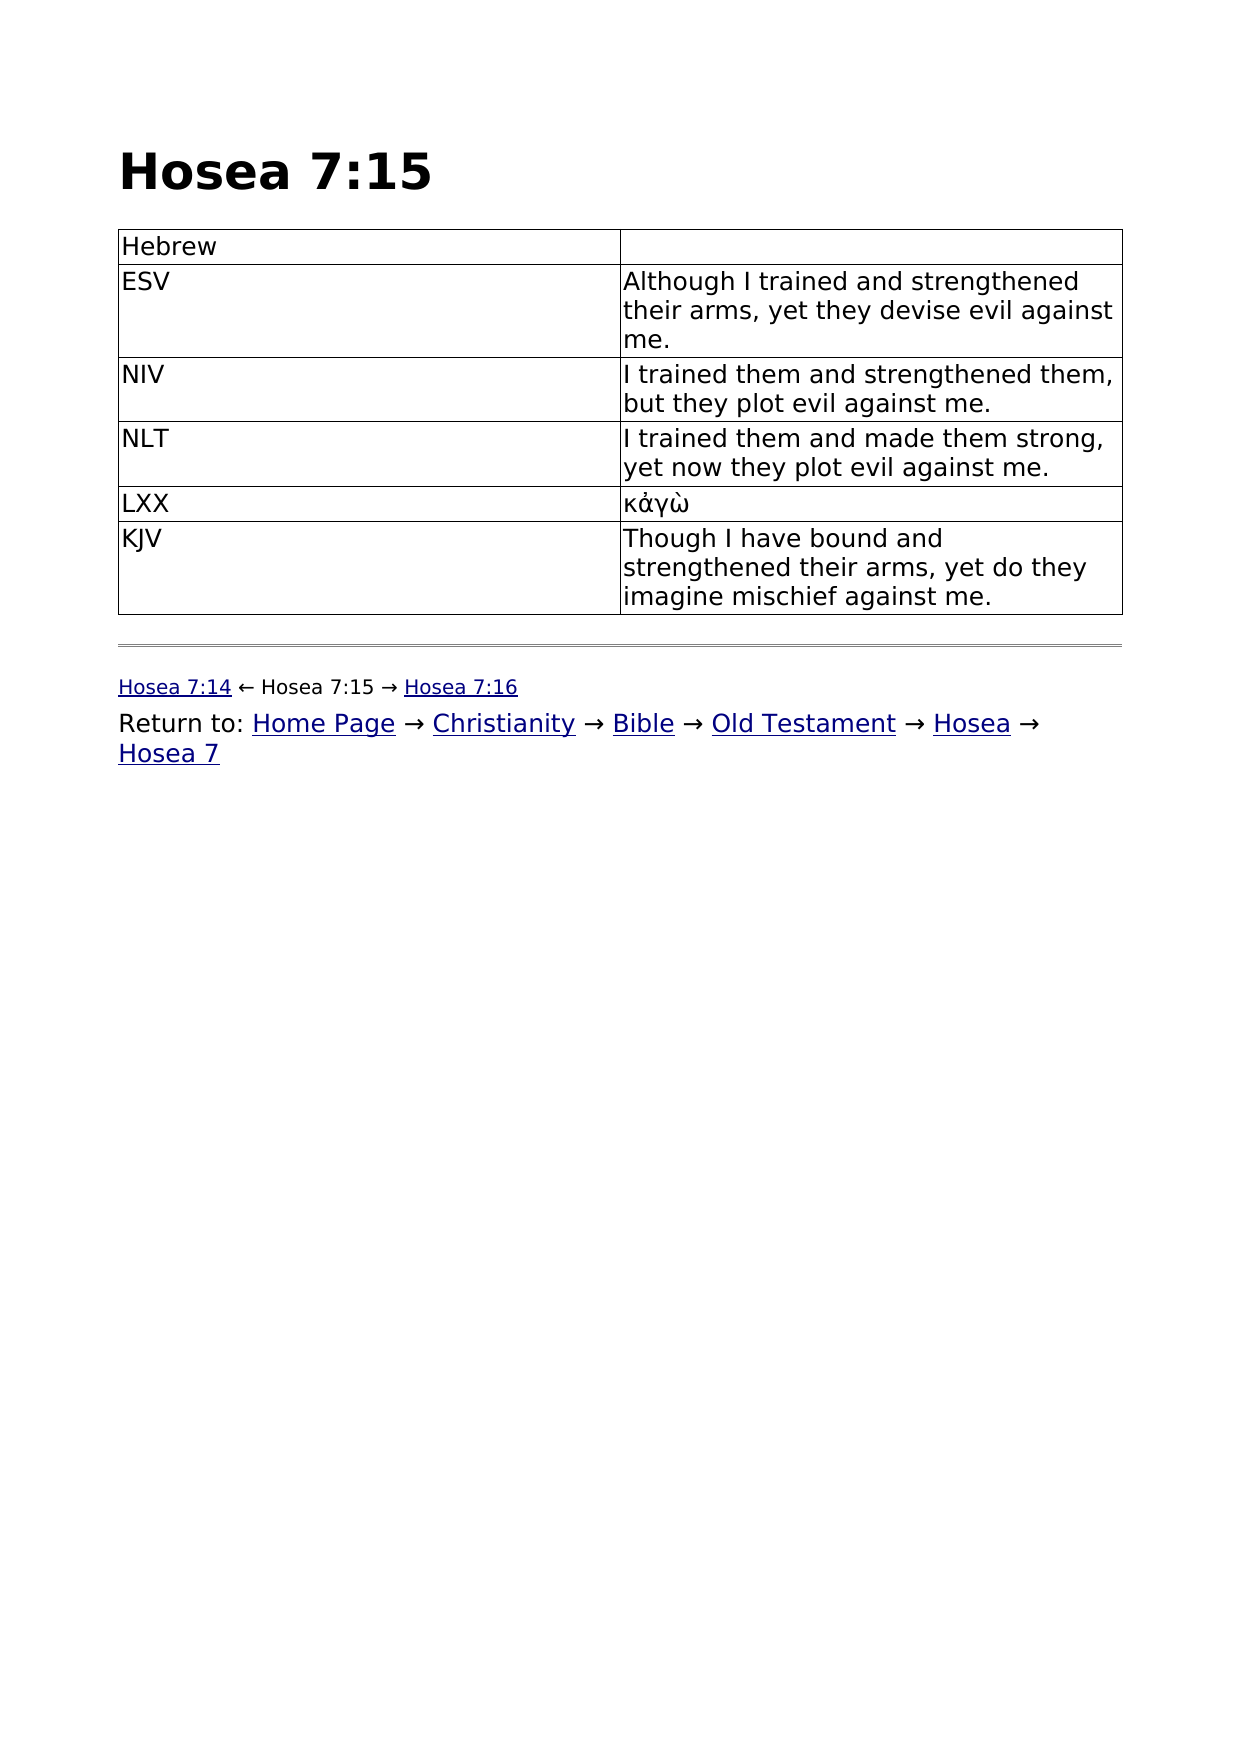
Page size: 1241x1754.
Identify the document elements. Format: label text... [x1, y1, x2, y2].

table_header [621, 230, 1122, 264]
table_cell ESV [119, 265, 620, 357]
table_cell NIV [119, 358, 620, 421]
text Hosea 7:14 ← Hosea 7:15 → Hosea 7:16 [118, 676, 1122, 709]
subtitle Hosea 7:15 [118, 143, 1122, 201]
table_cell Although I trained and strengthened their arms, yet they devise evil against me. [621, 265, 1122, 357]
table_cell I trained them and made them strong, yet now they plot evil against me. [621, 422, 1122, 486]
table_cell κἀγὼ [621, 487, 1122, 521]
table_cell Though I have bound and strengthened their arms, yet do they imagine mischief against me. [621, 522, 1122, 614]
table_cell KJV [119, 522, 620, 614]
text Return to: Home Page → Christianity → Bible → Old Testament → Hosea → Hosea 7 [118, 709, 1122, 768]
table_cell NLT [119, 422, 620, 486]
table_cell LXX [119, 487, 620, 521]
table_header Hebrew [119, 230, 620, 264]
table_cell I trained them and strengthened them, but they plot evil against me. [621, 358, 1122, 421]
